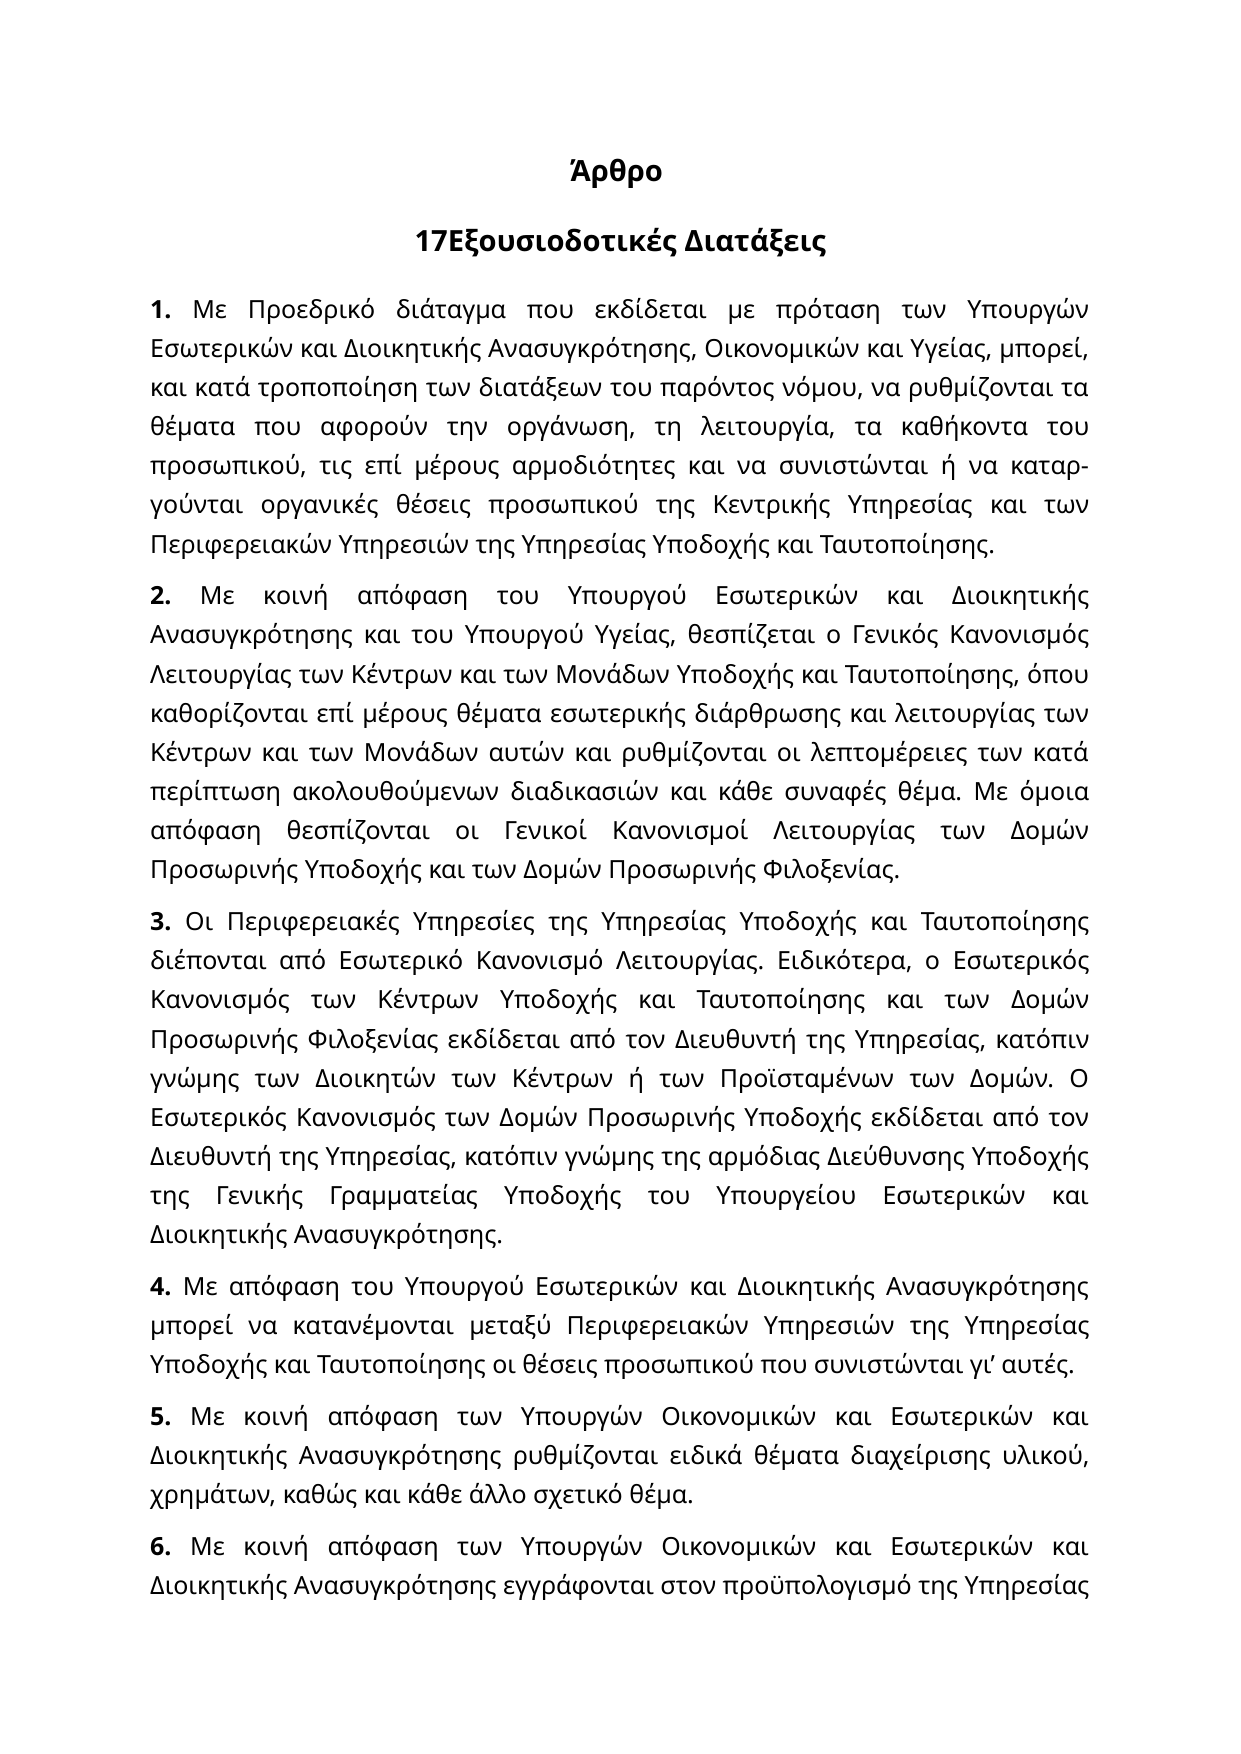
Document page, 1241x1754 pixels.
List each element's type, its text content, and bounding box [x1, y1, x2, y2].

text 5. Με κοινή απόφαση των Υπουργών Οικονομικών και Εσωτερικών και Διοικητικής Ανασυγκρότησης ρυθμίζονται ειδικά θέματα διαχείρισης υλικού, χρημάτων, καθώς και κάθε άλλο σχετικό θέμα. [150, 1399, 1090, 1511]
text 4. Με απόφαση του Υπουργού Εσωτερικών και Διοικητικής Ανασυγκρότησης μπορεί να κατανέμονται μεταξύ Περιφερειακών Υπηρεσιών της Υπηρεσίας Υποδοχής και Ταυτοποίησης οι θέσεις προσωπικού που συνιστώνται γι’ αυτές. [150, 1269, 1090, 1381]
subtitle Άρθρο [150, 150, 1090, 190]
text 6. Με κοινή απόφαση των Υπουργών Οικονομικών και Εσωτερικών και Διοικητικής Ανασυγκρότησης εγγράφονται στον προϋπολογισμό της Υπηρεσίας [150, 1529, 1090, 1602]
text 2. Με κοινή απόφαση του Υπουργού Εσωτερικών και Διοικητικής Ανασυγκρότησης και του Υπουργού Υγείας, θεσπίζεται ο Γενικός Κανονισμός Λειτουργίας των Κέντρων και των Μονάδων Υποδοχής και Ταυτοποίησης, όπου καθορίζονται επί μέρους θέματα εσωτερικής διάρθρωσης και λειτουργίας των Κέντρων και των Μονάδων αυτών και ρυθμίζονται οι λεπτομέρειες των κατά περίπτωση ακολουθούμενων διαδικασιών και κάθε συναφές θέμα. Με όμοια απόφαση θεσπίζονται οι Γενικοί Κανονισμοί Λειτουργίας των Δομών Προσωρινής Υποδοχής και των Δομών Προσωρινής Φιλοξενίας. [150, 578, 1090, 886]
text 1. Με Προεδρικό διάταγμα που εκδίδεται με πρόταση των Υπουργών Εσωτερικών και Διοικητικής Ανασυγκρότησης, Οικονομικών και Υγείας, μπορεί, και κατά τροποποίηση των διατάξεων του παρόντος νόμου, να ρυθμίζονται τα θέματα που αφορούν την οργάνωση, τη λειτουργία, τα καθήκοντα του προσωπικού, τις επί μέρους αρμοδιότητες και να συνιστώνται ή να καταρ- γούνται οργανικές θέσεις προσωπικού της Κεντρικής Υπηρεσίας και των Περιφερειακών Υπηρεσιών της Υπηρεσίας Υποδοχής και Ταυτοποίησης. [150, 291, 1090, 560]
subtitle 17Εξουσιοδοτικές Διατάξεις [150, 221, 1090, 260]
text 3. Οι Περιφερειακές Υπηρεσίες της Υπηρεσίας Υποδοχής και Ταυτοποίησης διέπονται από Εσωτερικό Κανονισμό Λειτουργίας. Ειδικότερα, ο Εσωτερικός Κανονισμός των Κέντρων Υποδοχής και Ταυτοποίησης και των Δομών Προσωρινής Φιλοξενίας εκδίδεται από τον Διευθυντή της Υπηρεσίας, κατόπιν γνώμης των Διοικητών των Κέντρων ή των Προϊσταμένων των Δομών. Ο Εσωτερικός Κανονισμός των Δομών Προσωρινής Υποδοχής εκδίδεται από τον Διευθυντή της Υπηρεσίας, κατόπιν γνώμης της αρμόδιας Διεύθυνσης Υποδοχής της Γενικής Γραμματείας Υποδοχής του Υπουργείου Εσωτερικών και Διοικητικής Ανασυγκρότησης. [150, 904, 1090, 1251]
